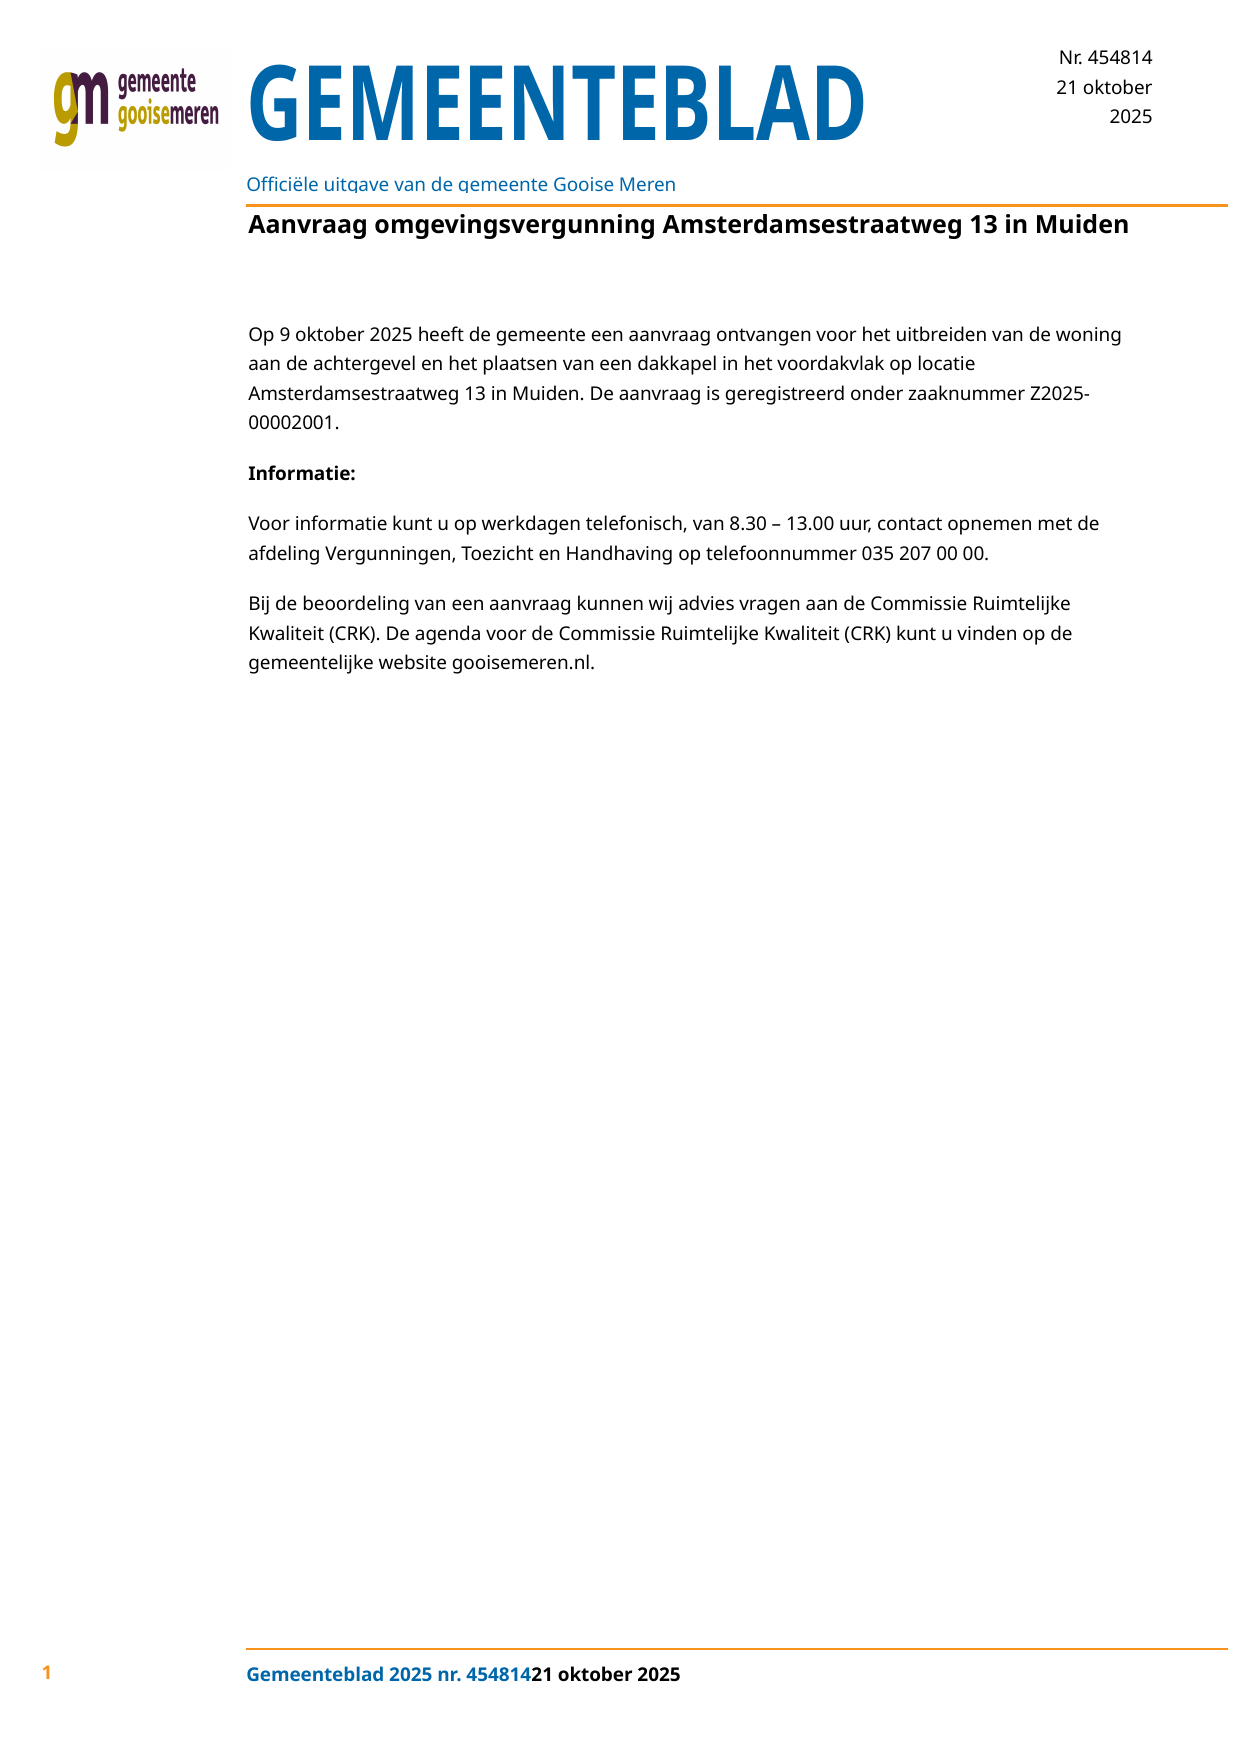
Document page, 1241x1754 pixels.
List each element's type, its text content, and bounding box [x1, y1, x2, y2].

text Aanvraag omgevingsvergunning Amsterdamsestraatweg 13 in Muiden [248, 207, 1152, 241]
text Informatie: [248, 460, 1152, 486]
text Op 9 oktober 2025 heeft de gemeente een aanvraag ontvangen voor het uitbreiden van de woning aan de achtergevel en het plaatsen van een dakkapel in het voordakvlak op locatie Amsterdamsestraatweg 13 in Muiden. De aanvraag is geregistreerd onder zaaknummer Z2025-00002001. [248, 321, 1152, 435]
text Voor informatie kunt u op werkdagen telefonisch, van 8.30 – 13.00 uur, contact opnemen met de afdeling Vergunningen, Toezicht en Handhaving op telefoonnummer 035 207 00 00. [248, 510, 1152, 566]
picture [41, 47, 231, 172]
text Bij de beoordeling van een aanvraag kunnen wij advies vragen aan de Commissie Ruimtelijke Kwaliteit (CRK). De agenda voor de Commissie Ruimtelijke Kwaliteit (CRK) kunt u vinden op de gemeentelijke website gooisemeren.nl. [248, 590, 1152, 675]
